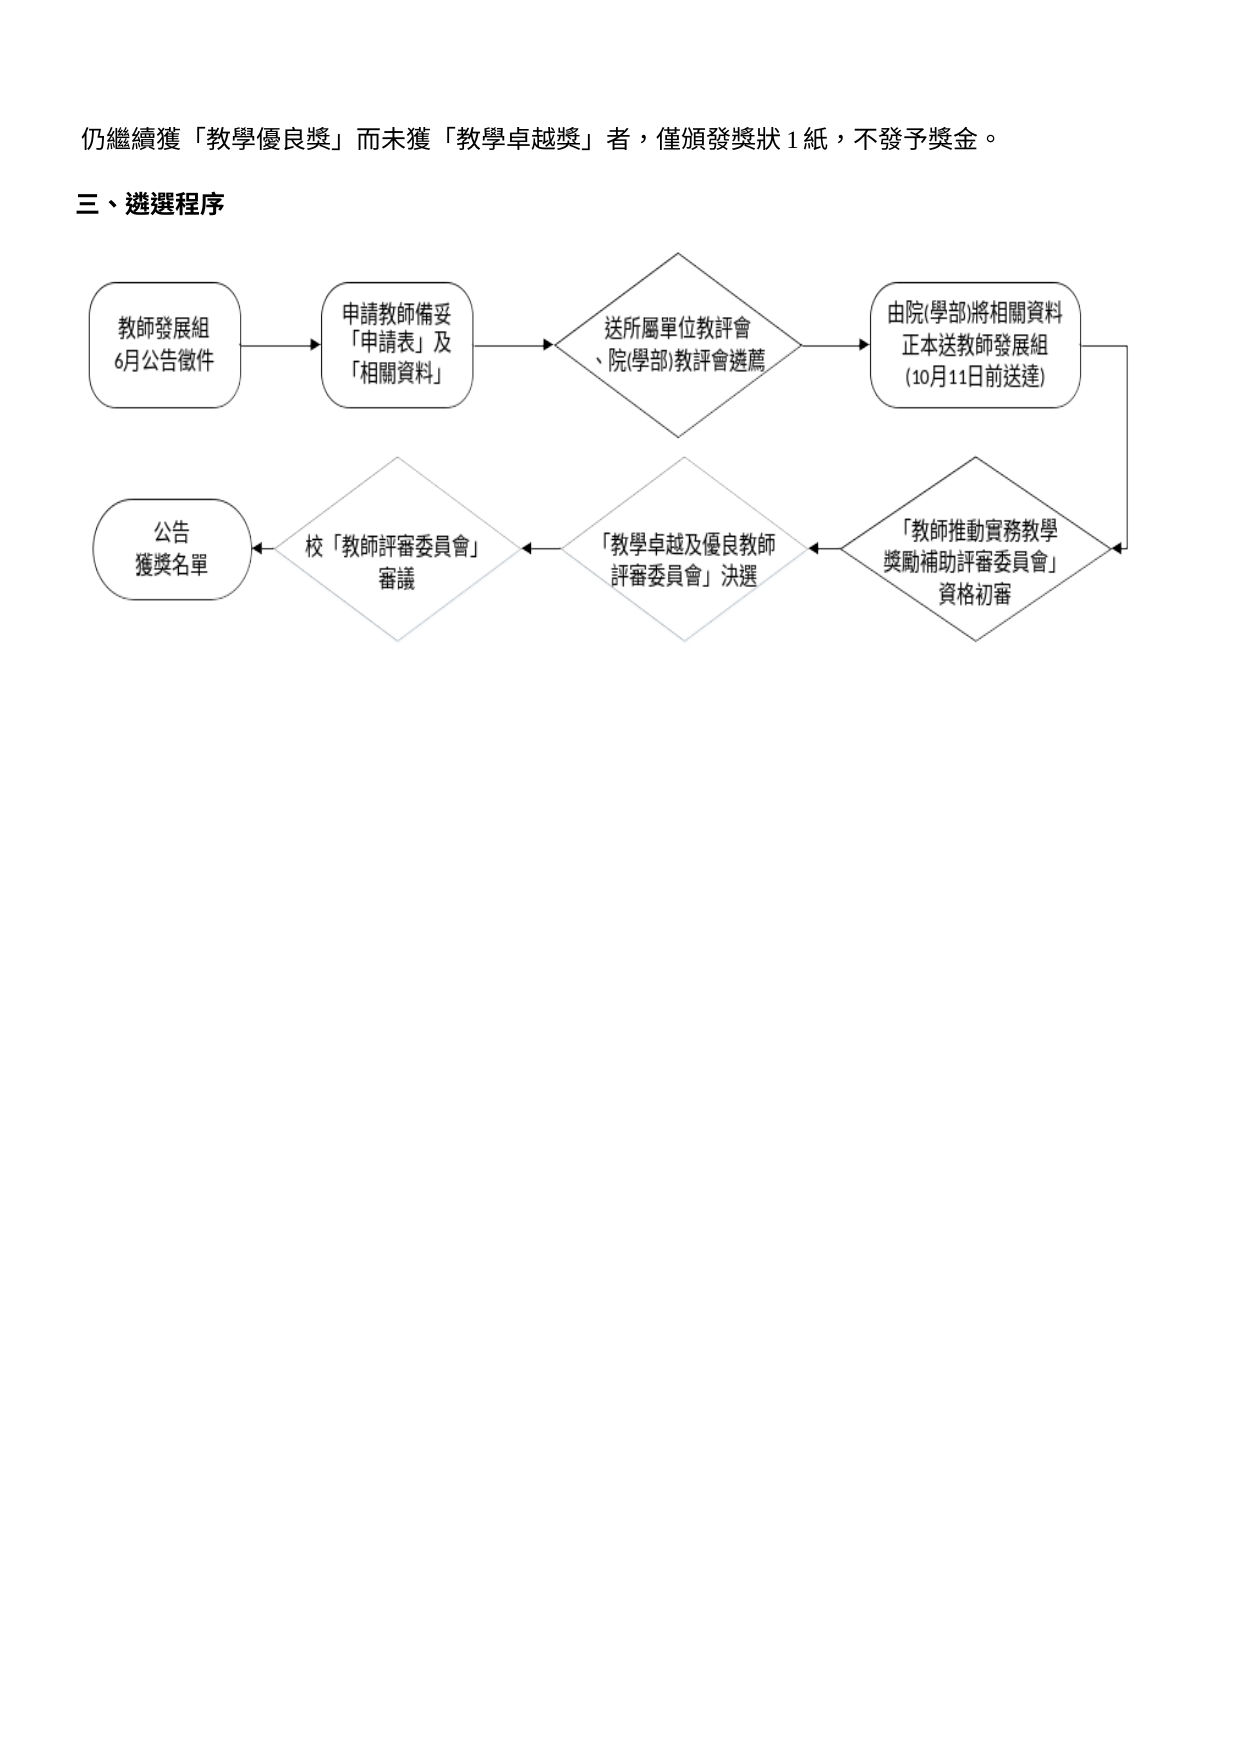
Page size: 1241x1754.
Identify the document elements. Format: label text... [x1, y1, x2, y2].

text 三、遴選程序 [75, 184, 1165, 221]
text 仍繼續獲「教學優良獎」而未獲「教學卓越獎」者，僅頒發獎狀1紙，不發予獎金。 [81, 96, 1165, 158]
